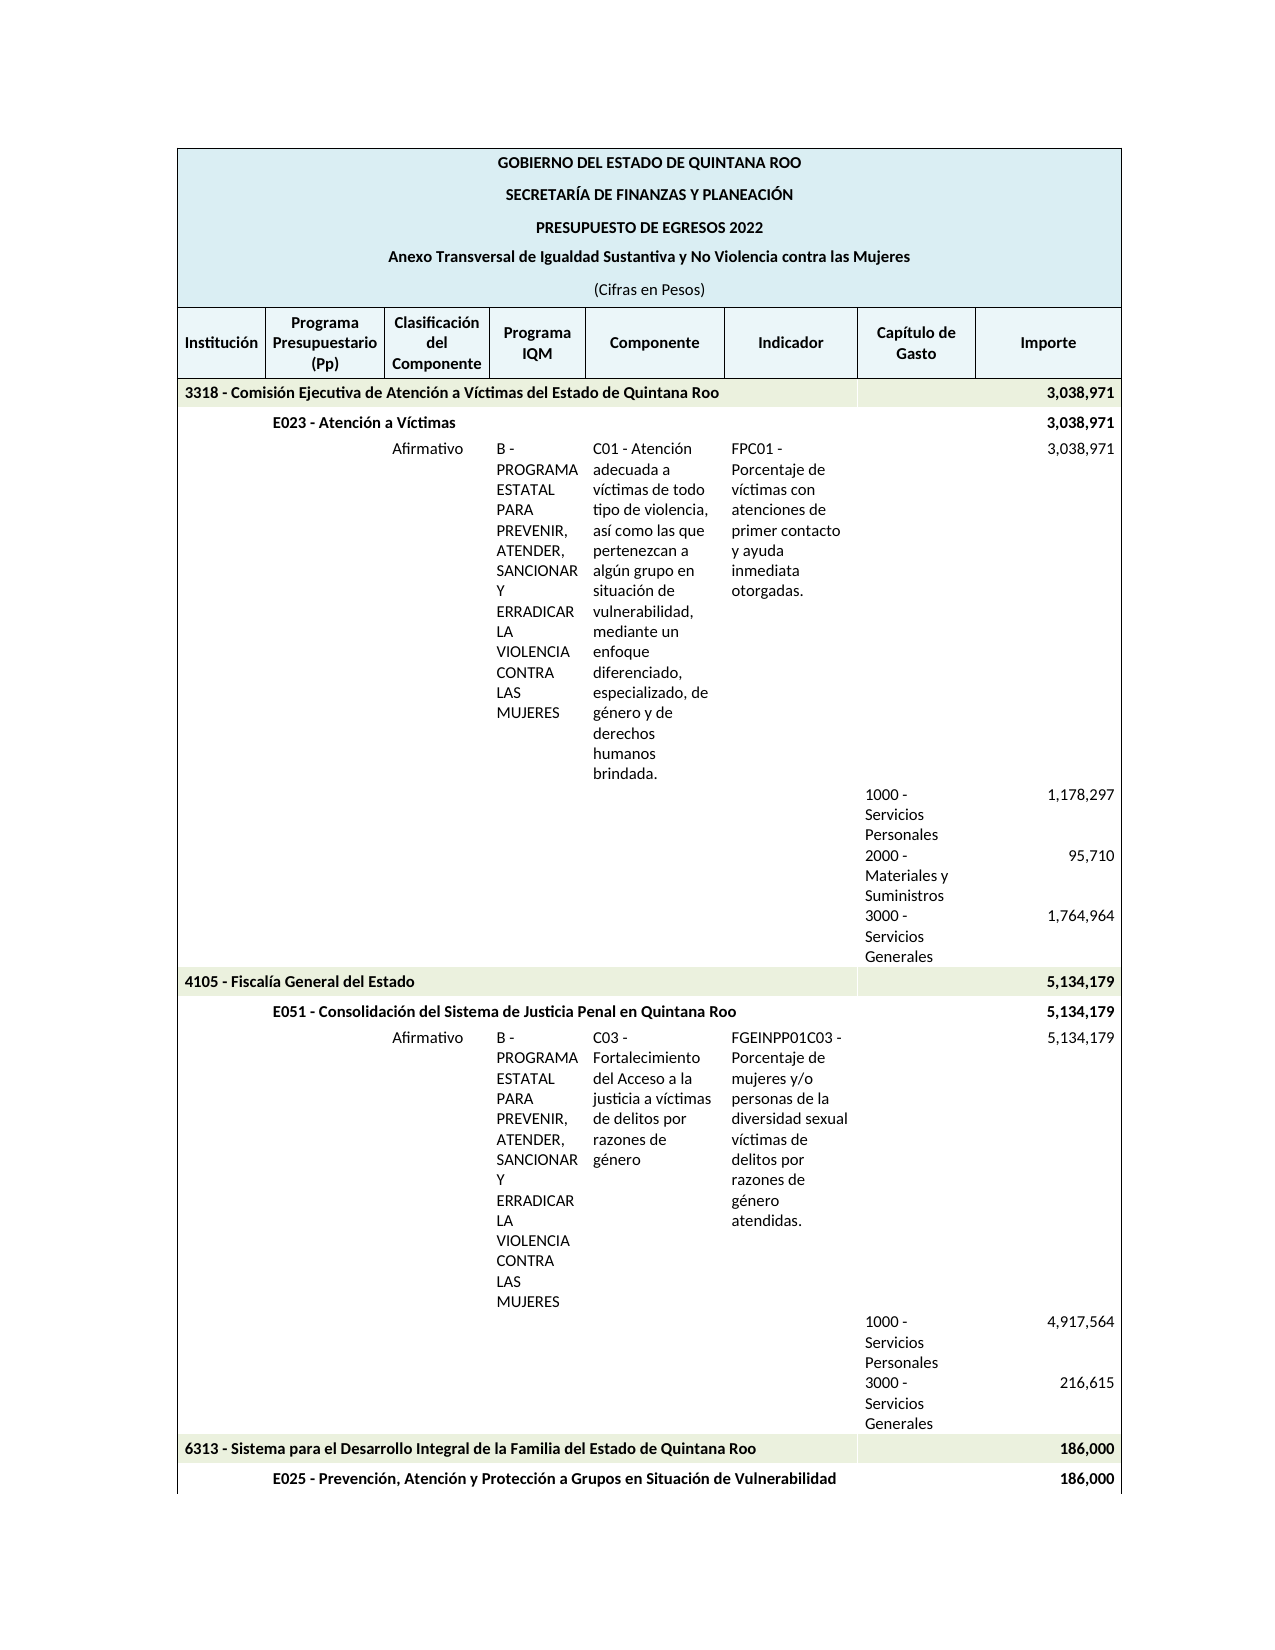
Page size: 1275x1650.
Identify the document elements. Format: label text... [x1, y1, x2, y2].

table_cell SECRETARÍA DE FINANZAS Y PLANEACIÓN [178, 177, 1121, 213]
table_cell FGEINPP01C03 - Porcentaje de mujeres y/o personas de la diversidad sexual víctimas de delitos por razones de género atendidas. [724, 1027, 857, 1312]
table_cell 6313 - Sistema para el Desarrollo Integral de la Familia del Estado de Quintana Roo [178, 1434, 857, 1463]
table_cell [178, 906, 265, 967]
table_cell 1,178,297 [975, 784, 1121, 845]
table_cell (Cifras en Pesos) [178, 272, 1121, 307]
table_cell [586, 906, 724, 967]
table_cell [724, 1312, 857, 1373]
table_cell [265, 1027, 385, 1312]
table_header GOBIERNO DEL ESTADO DE QUINTANA ROO [178, 149, 1121, 177]
table_cell B - PROGRAMA ESTATAL PARA PREVENIR, ATENDER, SANCIONAR Y ERRADICAR LA VIOLENCIA CONTRA LAS MUJERES [489, 439, 586, 784]
table_cell [178, 784, 265, 845]
table_cell 1000 - Servicios Personales [858, 1312, 975, 1373]
table_cell [586, 1373, 724, 1433]
table_cell [178, 996, 265, 1027]
table_cell [178, 1312, 265, 1373]
table_cell 1,764,964 [975, 906, 1121, 967]
table_cell [385, 906, 489, 967]
table_cell [178, 1027, 265, 1312]
table_cell [385, 1312, 489, 1373]
table_cell Capítulo de Gasto [858, 308, 975, 378]
table_cell [724, 906, 857, 967]
table_cell E051 - Consolidación del Sistema de Justicia Penal en Quintana Roo [265, 996, 975, 1027]
table_cell [265, 906, 385, 967]
table_cell [489, 906, 586, 967]
table_cell Indicador [725, 308, 857, 378]
table_cell E023 - Atención a Víctimas [265, 407, 975, 438]
table_cell [724, 1373, 857, 1433]
table_cell 95,710 [975, 845, 1121, 906]
table_cell [724, 845, 857, 906]
table_cell [724, 784, 857, 845]
table_cell 186,000 [975, 1463, 1121, 1494]
table_cell [858, 439, 975, 784]
table_cell [265, 784, 385, 845]
table_cell [178, 1463, 265, 1494]
table_cell Clasificación del Componente [385, 308, 489, 378]
table_cell Importe [976, 308, 1121, 378]
table_cell [489, 845, 586, 906]
table_cell [385, 845, 489, 906]
table_cell 3318 - Comisión Ejecutiva de Atención a Víctimas del Estado de Quintana Roo [178, 379, 857, 407]
table_cell [858, 967, 975, 996]
table_cell 3000 - Servicios Generales [858, 906, 975, 967]
table_cell PRESUPUESTO DE EGRESOS 2022 [178, 213, 1121, 242]
table_cell Afirmativo [385, 439, 489, 784]
table_cell [858, 379, 975, 407]
table_cell [178, 845, 265, 906]
table_cell Anexo Transversal de Igualdad Sustantiva y No Violencia contra las Mujeres [178, 242, 1121, 272]
table_cell C03 - Fortalecimiento del Acceso a la justicia a víctimas de delitos por razones de género [586, 1027, 724, 1312]
table_cell 3,038,971 [975, 379, 1121, 407]
table_cell 3,038,971 [975, 407, 1121, 438]
table_cell 2000 - Materiales y Suministros [858, 845, 975, 906]
table_cell [489, 1312, 586, 1373]
table_cell 3,038,971 [975, 439, 1121, 784]
table_cell 4105 - Fiscalía General del Estado [178, 967, 857, 996]
table_cell [265, 845, 385, 906]
table_cell [178, 1373, 265, 1433]
table_cell 5,134,179 [975, 967, 1121, 996]
table_cell [265, 1312, 385, 1373]
table_cell [489, 784, 586, 845]
table_cell Componente [586, 308, 724, 378]
table_cell 216,615 [975, 1373, 1121, 1433]
table_cell [385, 784, 489, 845]
table_cell [858, 1434, 975, 1463]
table_cell 1000 - Servicios Personales [858, 784, 975, 845]
table_cell 5,134,179 [975, 996, 1121, 1027]
table_cell 5,134,179 [975, 1027, 1121, 1312]
table_cell Programa Presupuestario (Pp) [266, 308, 384, 378]
table_cell C01 - Atención adecuada a víctimas de todo tipo de violencia, así como las que pertenezcan a algún grupo en situación de vulnerabilidad, mediante un enfoque diferenciado, especializado, de género y de derechos humanos brindada. [586, 439, 724, 784]
table_cell Institución [178, 308, 265, 378]
table_cell [265, 439, 385, 784]
table_cell [385, 1373, 489, 1433]
table_cell Programa IQM [490, 308, 585, 378]
table_cell E025 - Prevención, Atención y Protección a Grupos en Situación de Vulnerabilidad [265, 1463, 975, 1494]
table_cell 186,000 [975, 1434, 1121, 1463]
table_cell [178, 407, 265, 438]
table_cell [265, 1373, 385, 1433]
table_cell [586, 845, 724, 906]
table_cell [178, 439, 265, 784]
table_cell B - PROGRAMA ESTATAL PARA PREVENIR, ATENDER, SANCIONAR Y ERRADICAR LA VIOLENCIA CONTRA LAS MUJERES [489, 1027, 586, 1312]
table_cell Afirmativo [385, 1027, 489, 1312]
table_cell [858, 1027, 975, 1312]
table_cell 3000 - Servicios Generales [858, 1373, 975, 1433]
table_cell [586, 1312, 724, 1373]
table_cell FPC01 - Porcentaje de víctimas con atenciones de primer contacto y ayuda inmediata otorgadas. [724, 439, 857, 784]
table_cell [489, 1373, 586, 1433]
table_cell 4,917,564 [975, 1312, 1121, 1373]
table_cell [586, 784, 724, 845]
